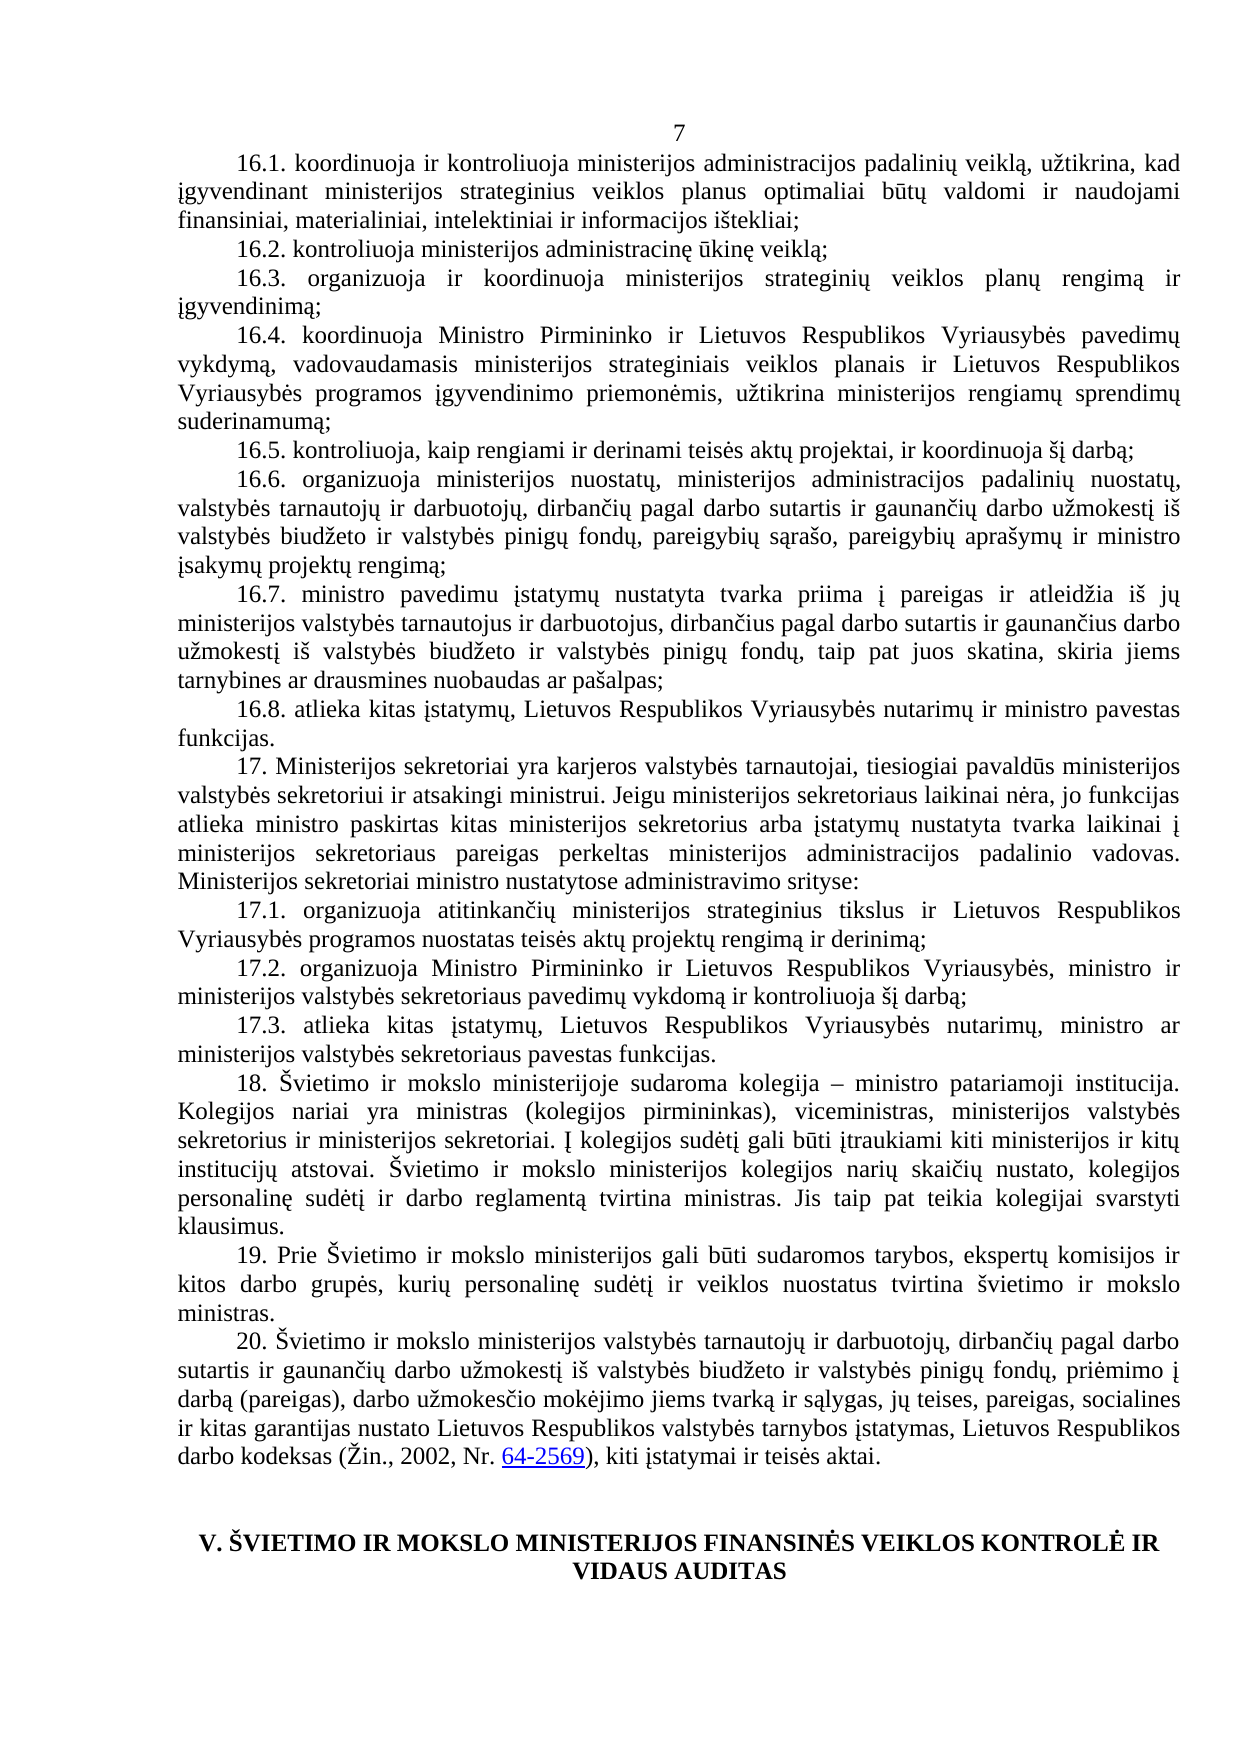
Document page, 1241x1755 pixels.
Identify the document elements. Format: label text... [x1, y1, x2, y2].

text 16.8. atlieka kitas įstatymų, Lietuvos Respublikos Vyriausybės nutarimų ir ministro pavestas funkcijas. [177, 694, 1181, 751]
text 16.2. kontroliuoja ministerijos administracinę ūkinę veiklą; [177, 234, 1181, 263]
text 16.6. organizuoja ministerijos nuostatų, ministerijos administracijos padalinių nuostatų, valstybės tarnautojų ir darbuotojų, dirbančių pagal darbo sutartis ir gaunančių darbo užmokestį iš valstybės biudžeto ir valstybės pinigų fondų, pareigybių sąrašo, pareigybių aprašymų ir ministro įsakymų projektų rengimą; [177, 464, 1181, 579]
text 16.1. koordinuoja ir kontroliuoja ministerijos administracijos padalinių veiklą, užtikrina, kad įgyvendinant ministerijos strateginius veiklos planus optimaliai būtų valdomi ir naudojami finansiniai, materialiniai, intelektiniai ir informacijos ištekliai; [177, 148, 1181, 234]
text 17.2. organizuoja Ministro Pirmininko ir Lietuvos Respublikos Vyriausybės, ministro ir ministerijos valstybės sekretoriaus pavedimų vykdomą ir kontroliuoja šį darbą; [177, 953, 1181, 1010]
text 17.3. atlieka kitas įstatymų, Lietuvos Respublikos Vyriausybės nutarimų, ministro ar ministerijos valstybės sekretoriaus pavestas funkcijas. [177, 1010, 1181, 1068]
text 19. Prie Švietimo ir mokslo ministerijos gali būti sudaromos tarybos, ekspertų komisijos ir kitos darbo grupės, kurių personalinę sudėtį ir veiklos nuostatus tvirtina švietimo ir mokslo ministras. [177, 1240, 1181, 1326]
text 17.1. organizuoja atitinkančių ministerijos strateginius tikslus ir Lietuvos Respublikos Vyriausybės programos nuostatas teisės aktų projektų rengimą ir derinimą; [177, 895, 1181, 953]
text 17. Ministerijos sekretoriai yra karjeros valstybės tarnautojai, tiesiogiai pavaldūs ministerijos valstybės sekretoriui ir atsakingi ministrui. Jeigu ministerijos sekretoriaus laikinai nėra, jo funkcijas atlieka ministro paskirtas kitas ministerijos sekretorius arba įstatymų nustatyta tvarka laikinai į ministerijos sekretoriaus pareigas perkeltas ministerijos administracijos padalinio vadovas. Ministerijos sekretoriai ministro nustatytose administravimo srityse: [177, 751, 1181, 895]
text 16.4. koordinuoja Ministro Pirmininko ir Lietuvos Respublikos Vyriausybės pavedimų vykdymą, vadovaudamasis ministerijos strateginiais veiklos planais ir Lietuvos Respublikos Vyriausybės programos įgyvendinimo priemonėmis, užtikrina ministerijos rengiamų sprendimų suderinamumą; [177, 320, 1181, 435]
text 18. Švietimo ir mokslo ministerijoje sudaroma kolegija – ministro patariamoji institucija. Kolegijos nariai yra ministras (kolegijos pirmininkas), viceministras, ministerijos valstybės sekretorius ir ministerijos sekretoriai. Į kolegijos sudėtį gali būti įtraukiami kiti ministerijos ir kitų institucijų atstovai. Švietimo ir mokslo ministerijos kolegijos narių skaičių nustato, kolegijos personalinę sudėtį ir darbo reglamentą tvirtina ministras. Jis taip pat teikia kolegijai svarstyti klausimus. [177, 1068, 1181, 1240]
text 16.5. kontroliuoja, kaip rengiami ir derinami teisės aktų projektai, ir koordinuoja šį darbą; [177, 435, 1181, 464]
text 20. Švietimo ir mokslo ministerijos valstybės tarnautojų ir darbuotojų, dirbančių pagal darbo sutartis ir gaunančių darbo užmokestį iš valstybės biudžeto ir valstybės pinigų fondų, priėmimo į darbą (pareigas), darbo užmokesčio mokėjimo jiems tvarką ir sąlygas, jų teises, pareigas, socialines ir kitas garantijas nustato Lietuvos Respublikos valstybės tarnybos įstatymas, Lietuvos Respublikos darbo kodeksas (Žin., 2002, Nr. 64-2569), kiti įstatymai ir teisės aktai. [177, 1326, 1181, 1470]
text 16.7. ministro pavedimu įstatymų nustatyta tvarka priima į pareigas ir atleidžia iš jų ministerijos valstybės tarnautojus ir darbuotojus, dirbančius pagal darbo sutartis ir gaunančius darbo užmokestį iš valstybės biudžeto ir valstybės pinigų fondų, taip pat juos skatina, skiria jiems tarnybines ar drausmines nuobaudas ar pašalpas; [177, 579, 1181, 694]
text V. ŠVIETIMO IR MOKSLO MINISTERIJOS FINANSINĖS VEIKLOS KONTROLĖ IR VIDAUS AUDITAS [177, 1528, 1181, 1585]
text 16.3. organizuoja ir koordinuoja ministerijos strateginių veiklos planų rengimą ir įgyvendinimą; [177, 263, 1181, 320]
